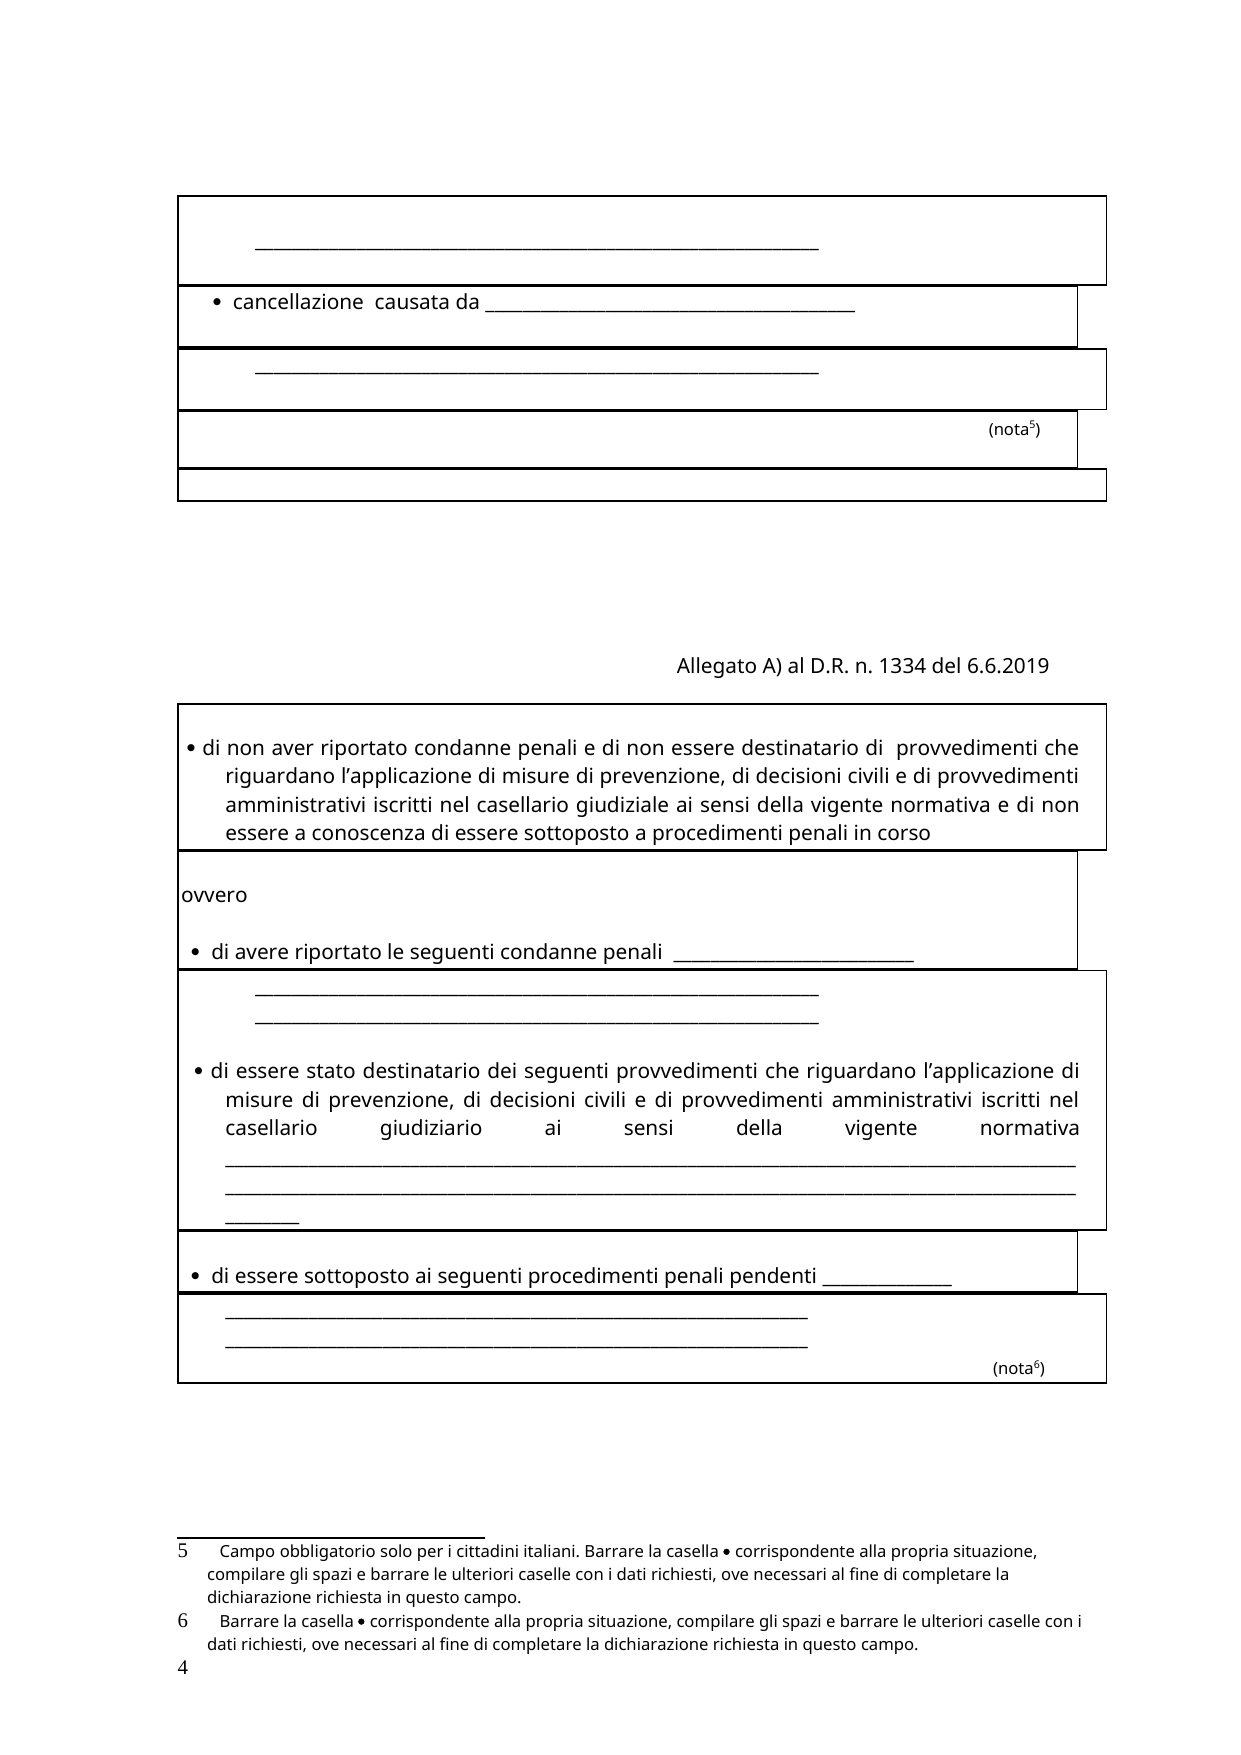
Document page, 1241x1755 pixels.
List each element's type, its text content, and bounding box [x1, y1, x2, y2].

subtitle Allegato A) al D.R. n. 1334 del 6.6.2019 [251, 651, 1049, 679]
subtitle  di avere riportato le seguenti condanne penali __________________________ [179, 936, 1077, 968]
subtitle _____________________________________________________________ [179, 350, 1106, 378]
subtitle (nota) [179, 1350, 1106, 1382]
subtitle _______________________________________________________________ [179, 1321, 1106, 1350]
subtitle  cancellazione causata da ________________________________________ [179, 287, 1077, 316]
subtitle  di essere sottoposto ai seguenti procedimenti penali pendenti ______________ [179, 1259, 1077, 1291]
subtitle _____________________________________________________________ [179, 971, 1106, 998]
text Barrare la casella  corrispondente alla propria situazione, compilare gli spazi e barrare le ulteriori caselle con i dati richiesti, ove necessari al fine di completare la dichiarazione richiesta in questo campo. [177, 1608, 1107, 1655]
subtitle _____________________________________________________________ [179, 224, 1106, 254]
subtitle _______________________________________________________________ [179, 1295, 1106, 1321]
text (nota) [179, 412, 1077, 441]
text Campo obbligatorio solo per i cittadini italiani. Barrare la casella  corrispondente alla propria situazione, compilare gli spazi e barrare le ulteriori caselle con i dati richiesti, ove necessari al fine di completare la dichiarazione richiesta in questo campo. [177, 1538, 1107, 1608]
subtitle ovvero [179, 879, 1077, 909]
subtitle  di non aver riportato condanne penali e di non essere destinatario di provvedimenti che riguardano l’applicazione di misure di prevenzione, di decisioni civili e di provvedimenti amministrativi iscritti nel casellario giudiziale ai sensi della vigente normativa e di non essere a conoscenza di essere sottoposto a procedimenti penali in corso [179, 732, 1106, 849]
subtitle  di essere stato destinatario dei seguenti provvedimenti che riguardano l’applicazione di misure di prevenzione, di decisioni civili e di provvedimenti amministrativi iscritti nel casellario giudiziario ai sensi della vigente normativa ________________________________________________________________________________________________________________________________________________________________________________________________ [179, 1055, 1106, 1229]
subtitle _____________________________________________________________ [179, 998, 1106, 1028]
